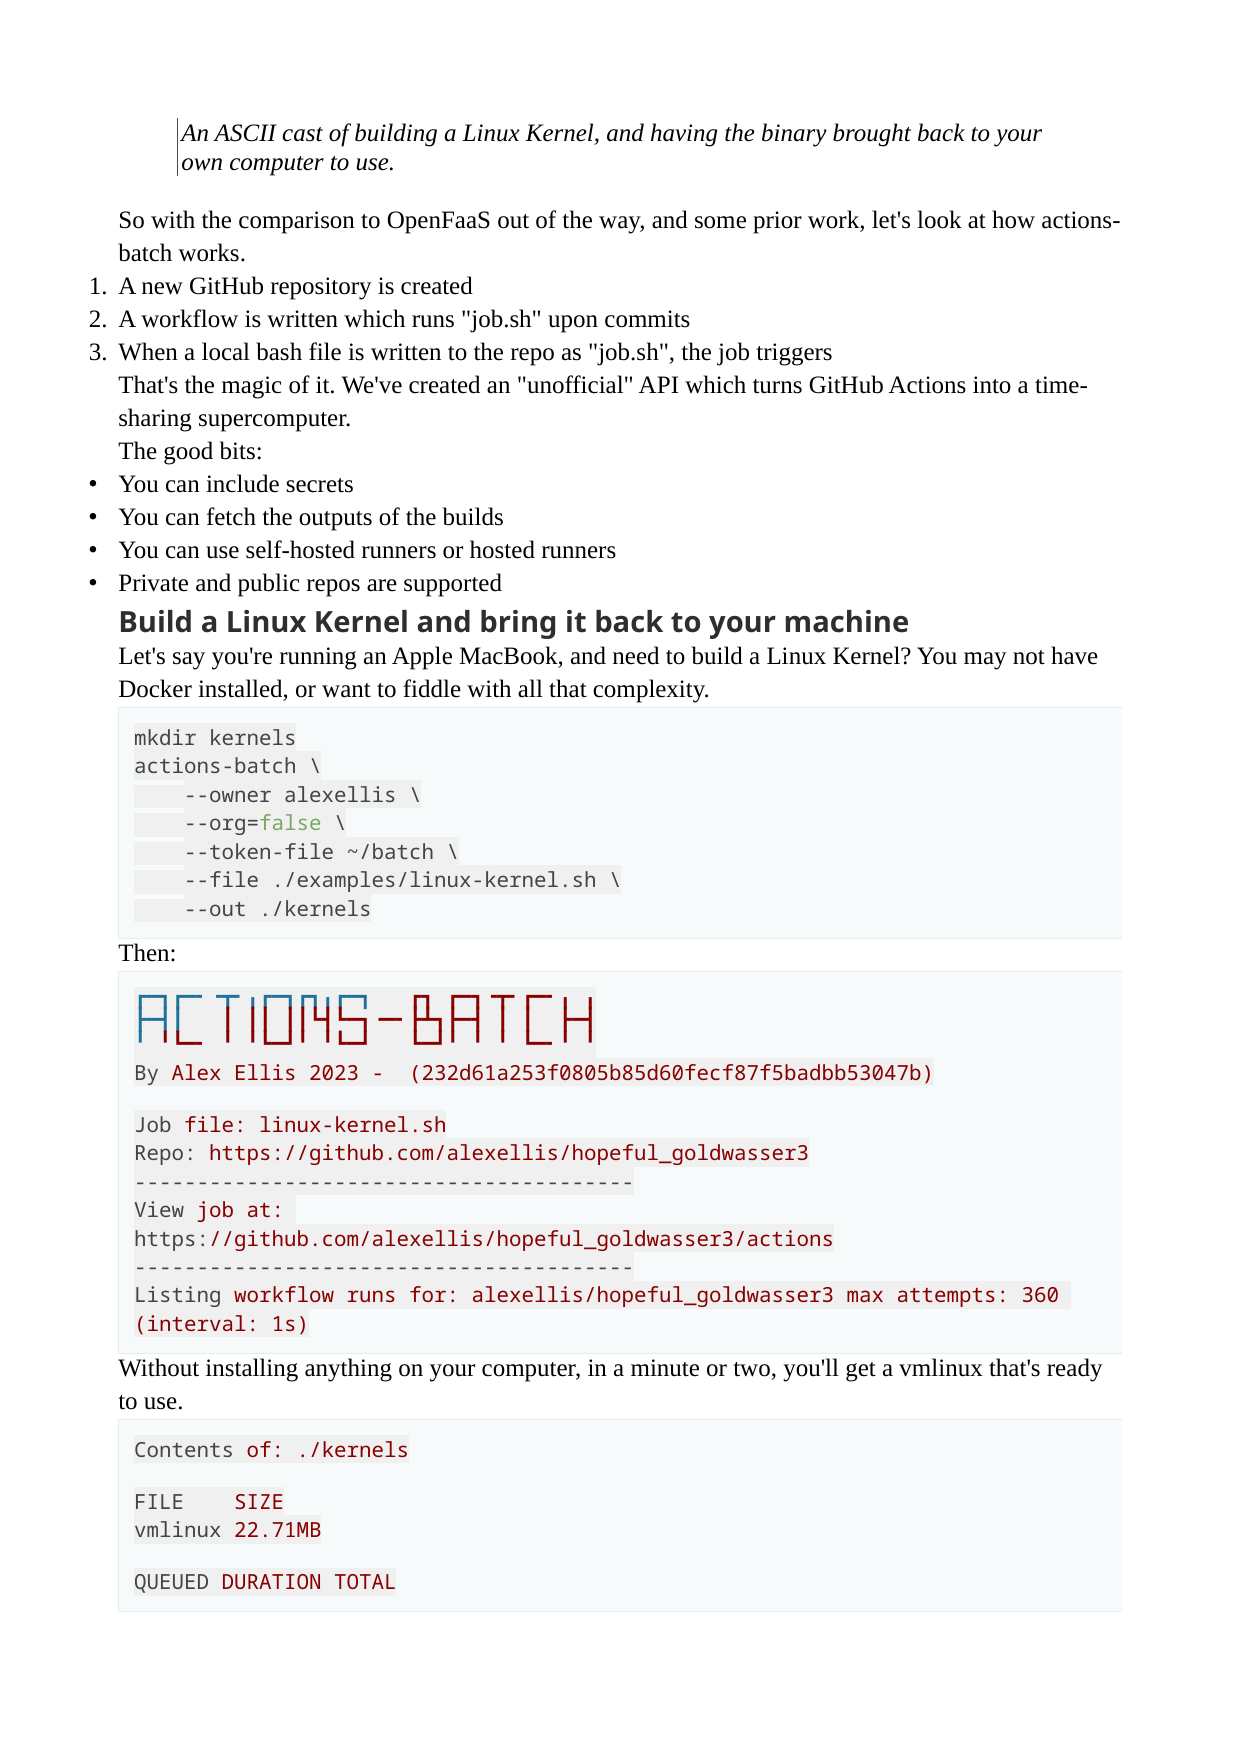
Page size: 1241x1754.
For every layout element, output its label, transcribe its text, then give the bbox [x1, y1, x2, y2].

text ┣━┫┃ ┃ ┃┃ ┃┃┗┫┗━┓╺━╸┣┻┓┣━┫ ┃ ┃ ┣━┫ [229, 995, 264, 1018]
text actions-batch \ [119, 736, 1122, 764]
text ╹ ╹┗━╸ ╹ ╹┗━┛╹ ╹┗━┛ ┗━┛╹ ╹ ╹ ┗━╸╹ ╹ [329, 1018, 364, 1042]
text QUEUED DURATION TOTAL [119, 1552, 1122, 1611]
text --org=false \ [119, 792, 1122, 821]
text --owner alexellis \ [119, 764, 1122, 792]
text View job at: [119, 1179, 1122, 1208]
text ╹ ╹┗━╸ ╹ ╹┗━┛╹ ╹┗━┛ ┗━┛╹ ╹ ╹ ┗━╸╹ ╹ [592, 1018, 1122, 1042]
text ╹ ╹┗━╸ ╹ ╹┗━┛╹ ╹┗━┛ ┗━┛╹ ╹ ╹ ┗━╸╹ ╹ [179, 1018, 226, 1042]
text That's the magic of it. We've created an "unofficial" API which turns GitHub Actions into a time-sharing supercomputer. [118, 370, 1122, 432]
text mkdir kernels [119, 708, 1122, 736]
text Contents of: ./kernels [119, 1420, 1122, 1448]
subtitle Build a Linux Kernel and bring it back to your machine [118, 601, 1122, 641]
text FILE SIZE [119, 1471, 1122, 1500]
text --token-file ~/batch \ [119, 821, 1122, 849]
text ┣━┫┃ ┃ ┃┃ ┃┃┗┫┗━┓╺━╸┣┻┓┣━┫ ┃ ┃ ┣━┫ [529, 995, 1122, 1018]
text --out ./kernels [119, 878, 1122, 938]
text By Alex Ellis 2023 - (232d61a253f0805b85d60fecf87f5badbb53047b) [119, 1042, 1122, 1071]
list A workflow is written which runs "job.sh" upon commits [118, 304, 1122, 333]
text Then: [118, 939, 1122, 967]
text Let's say you're running an Apple MacBook, and need to build a Linux Kernel? You may not have Docker installed, or want to fiddle with all that complexity. [118, 641, 1122, 703]
text Without installing anything on your computer, in a minute or two, you'll get a vmlinux that's ready to use. [118, 1354, 1122, 1415]
text The good bits: [118, 436, 1122, 465]
text https://github.com/alexellis/hopeful_goldwasser3/actions [119, 1208, 1122, 1236]
text So with the comparison to OpenFaaS out of the way, and some prior work, let's look at how actions-batch works. [118, 205, 1122, 267]
text ╹ ╹┗━╸ ╹ ╹┗━┛╹ ╹┗━┛ ┗━┛╹ ╹ ╹ ┗━╸╹ ╹ [529, 1018, 564, 1042]
text ---------------------------------------- [119, 1236, 1122, 1265]
text An ASCII cast of building a Linux Kernel, and having the binary brought back to your own computer to use. [178, 118, 1063, 176]
text vmlinux 22.71MB [119, 1500, 1122, 1528]
text --file ./examples/linux-kernel.sh \ [119, 849, 1122, 878]
text ┣━┫┃ ┃ ┃┃ ┃┃┗┫┗━┓╺━╸┣┻┓┣━┫ ┃ ┃ ┣━┫ [342, 995, 414, 1018]
list A new GitHub repository is created [118, 271, 1122, 300]
text ╹ ╹┗━╸ ╹ ╹┗━┛╹ ╹┗━┛ ┗━┛╹ ╹ ╹ ┗━╸╹ ╹ [367, 1018, 414, 1042]
text ┣━┫┃ ┃ ┃┃ ┃┃┗┫┗━┓╺━╸┣┻┓┣━┫ ┃ ┃ ┣━┫ [179, 995, 226, 1018]
list You can include secrets [118, 469, 1122, 498]
text ┏━┓┏━╸╺┳╸╻┏━┓┏┓╻┏━┓ ┏┓ ┏━┓╺┳╸┏━╸╻ ╻ [119, 972, 1122, 995]
list Private and public repos are supported [118, 568, 1122, 597]
text Job file: linux-kernel.sh [119, 1094, 1122, 1123]
list You can fetch the outputs of the builds [118, 502, 1122, 531]
text Listing workflow runs for: alexellis/hopeful_goldwasser3 max attempts: 360 (interval: 1s) [119, 1265, 1122, 1353]
list When a local bash file is written to the repo as "job.sh", the job triggers [118, 337, 1122, 366]
list You can use self-hosted runners or hosted runners [118, 535, 1122, 564]
text ---------------------------------------- [119, 1151, 1122, 1179]
text Repo: https://github.com/alexellis/hopeful_goldwasser3 [119, 1123, 1122, 1151]
